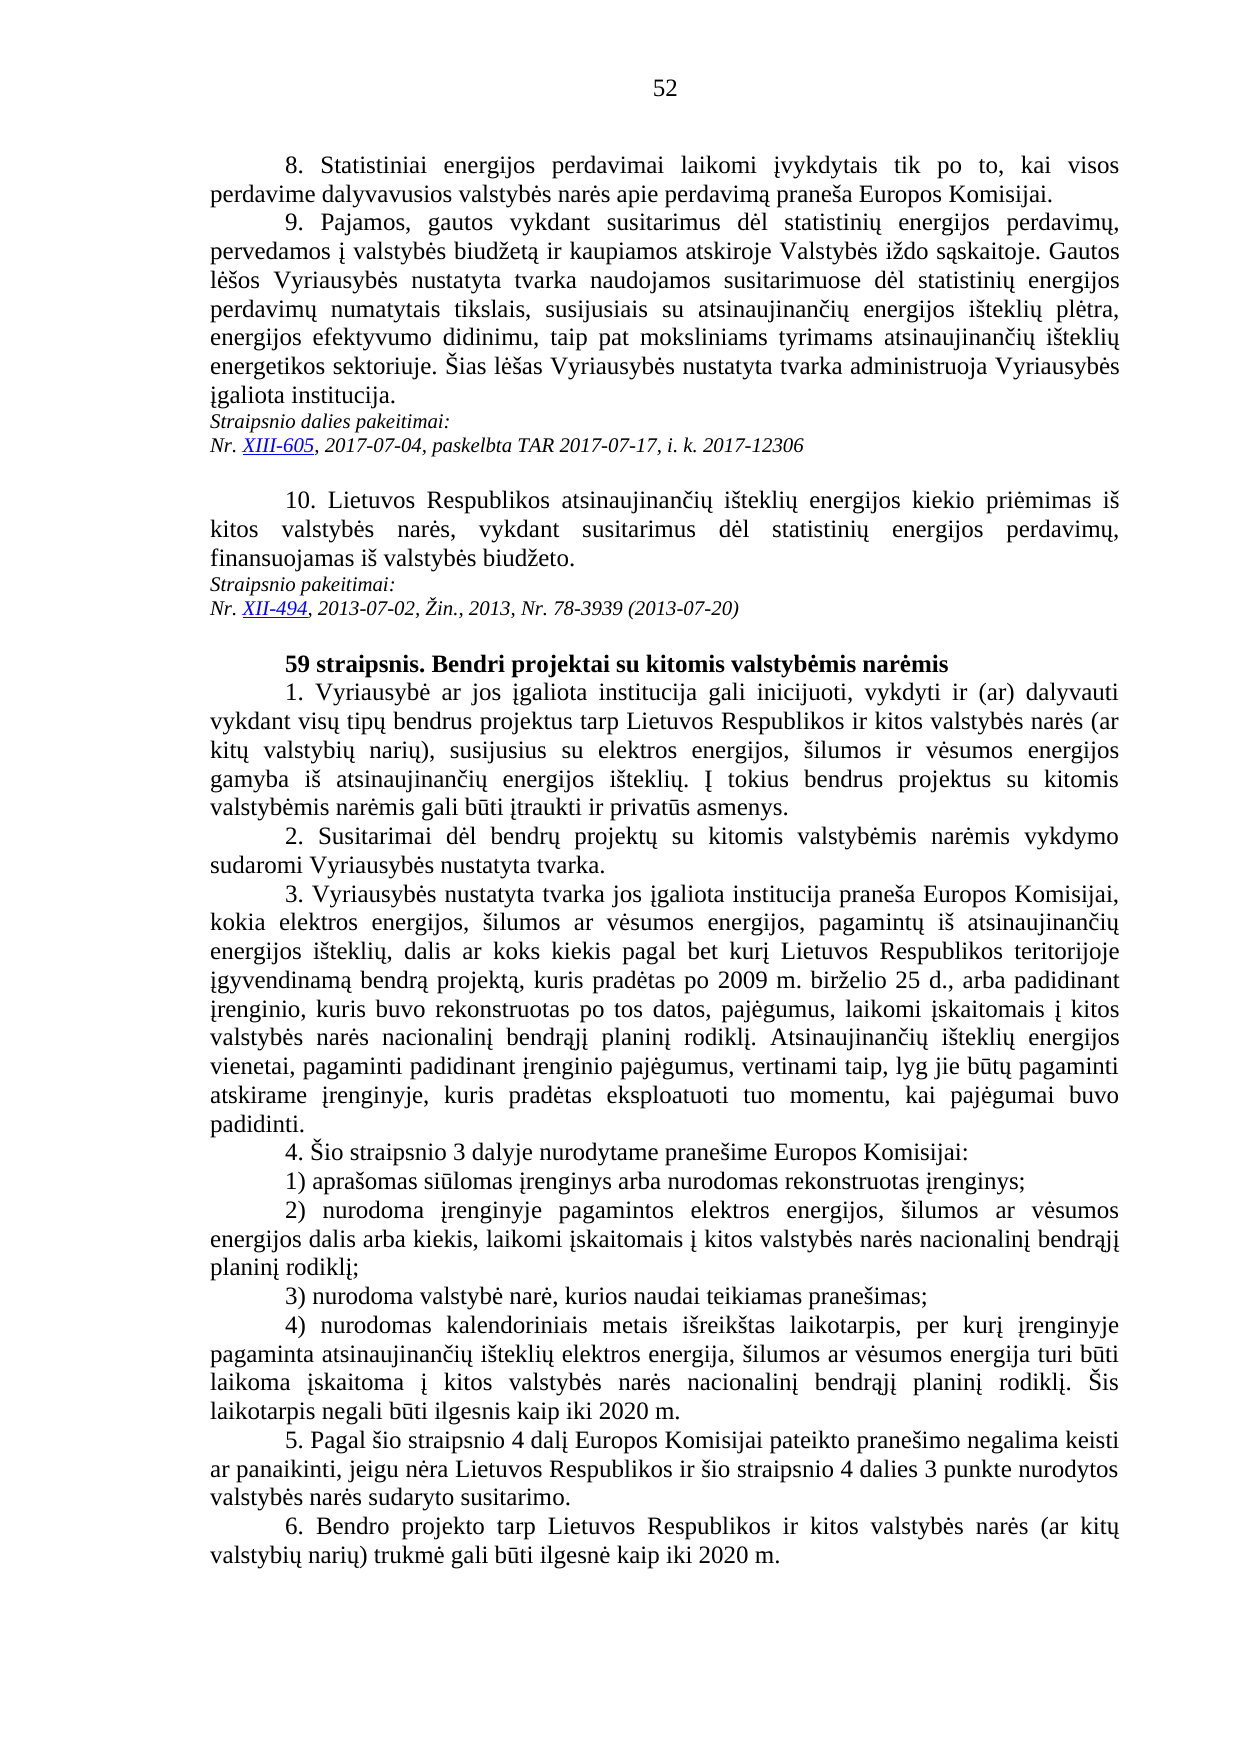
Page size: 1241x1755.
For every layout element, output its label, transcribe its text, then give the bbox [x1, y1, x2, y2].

text 3. Vyriausybės nustatyta tvarka jos įgaliota institucija praneša Europos Komisijai, kokia elektros energijos, šilumos ar vėsumos energijos, pagamintų iš atsinaujinančių energijos išteklių, dalis ar koks kiekis pagal bet kurį Lietuvos Respublikos teritorijoje įgyvendinamą bendrą projektą, kuris pradėtas po 2009 m. birželio 25 d., arba padidinant įrenginio, kuris buvo rekonstruotas po tos datos, pajėgumus, laikomi įskaitomais į kitos valstybės narės nacionalinį bendrąjį planinį rodiklį. Atsinaujinančių išteklių energijos vienetai, pagaminti padidinant įrenginio pajėgumus, vertinami taip, lyg jie būtų pagaminti atskirame įrenginyje, kuris pradėtas eksploatuoti tuo momentu, kai pajėgumai buvo padidinti. [210, 879, 1120, 1137]
text Nr. XIII-605, 2017-07-04, paskelbta TAR 2017-07-17, i. k. 2017-12306 [210, 433, 1120, 457]
text 8. Statistiniai energijos perdavimai laikomi įvykdytais tik po to, kai visos perdavime dalyvavusios valstybės narės apie perdavimą praneša Europos Komisijai. [210, 150, 1120, 207]
text 10. Lietuvos Respublikos atsinaujinančių išteklių energijos kiekio priėmimas iš kitos valstybės narės, vykdant susitarimus dėl statistinių energijos perdavimų, finansuojamas iš valstybės biudžeto. [210, 486, 1120, 572]
text 3) nurodoma valstybė narė, kurios naudai teikiamas pranešimas; [210, 1281, 1120, 1310]
text 1) aprašomas siūlomas įrenginys arba nurodomas rekonstruotas įrenginys; [210, 1166, 1120, 1195]
text Straipsnio pakeitimai: [210, 572, 1120, 596]
text 4) nurodomas kalendoriniais metais išreikštas laikotarpis, per kurį įrenginyje pagaminta atsinaujinančių išteklių elektros energija, šilumos ar vėsumos energija turi būti laikoma įskaitoma į kitos valstybės narės nacionalinį bendrąjį planinį rodiklį. Šis laikotarpis negali būti ilgesnis kaip iki 2020 m. [210, 1310, 1120, 1425]
text Straipsnio dalies pakeitimai: [210, 409, 1120, 433]
text 5. Pagal šio straipsnio 4 dalį Europos Komisijai pateikto pranešimo negalima keisti ar panaikinti, jeigu nėra Lietuvos Respublikos ir šio straipsnio 4 dalies 3 punkte nurodytos valstybės narės sudaryto susitarimo. [210, 1425, 1120, 1511]
text 6. Bendro projekto tarp Lietuvos Respublikos ir kitos valstybės narės (ar kitų valstybių narių) trukmė gali būti ilgesnė kaip iki 2020 m. [210, 1511, 1120, 1569]
text 1. Vyriausybė ar jos įgaliota institucija gali inicijuoti, vykdyti ir (ar) dalyvauti vykdant visų tipų bendrus projektus tarp Lietuvos Respublikos ir kitos valstybės narės (ar kitų valstybių narių), susijusius su elektros energijos, šilumos ir vėsumos energijos gamyba iš atsinaujinančių energijos išteklių. Į tokius bendrus projektus su kitomis valstybėmis narėmis gali būti įtraukti ir privatūs asmenys. [210, 677, 1120, 821]
text Nr. XII-494, 2013-07-02, Žin., 2013, Nr. 78-3939 (2013-07-20) [210, 596, 1120, 620]
text 2. Susitarimai dėl bendrų projektų su kitomis valstybėmis narėmis vykdymo sudaromi Vyriausybės nustatyta tvarka. [210, 821, 1120, 879]
text 2) nurodoma įrenginyje pagamintos elektros energijos, šilumos ar vėsumos energijos dalis arba kiekis, laikomi įskaitomais į kitos valstybės narės nacionalinį bendrąjį planinį rodiklį; [210, 1195, 1120, 1281]
text 59 straipsnis. Bendri projektai su kitomis valstybėmis narėmis [210, 649, 1120, 677]
text 9. Pajamos, gautos vykdant susitarimus dėl statistinių energijos perdavimų, pervedamos į valstybės biudžetą ir kaupiamos atskiroje Valstybės iždo sąskaitoje. Gautos lėšos Vyriausybės nustatyta tvarka naudojamos susitarimuose dėl statistinių energijos perdavimų numatytais tikslais, susijusiais su atsinaujinančių energijos išteklių plėtra, energijos efektyvumo didinimu, taip pat moksliniams tyrimams atsinaujinančių išteklių energetikos sektoriuje. Šias lėšas Vyriausybės nustatyta tvarka administruoja Vyriausybės įgaliota institucija. [210, 207, 1120, 409]
text 4. Šio straipsnio 3 dalyje nurodytame pranešime Europos Komisijai: [210, 1137, 1120, 1166]
